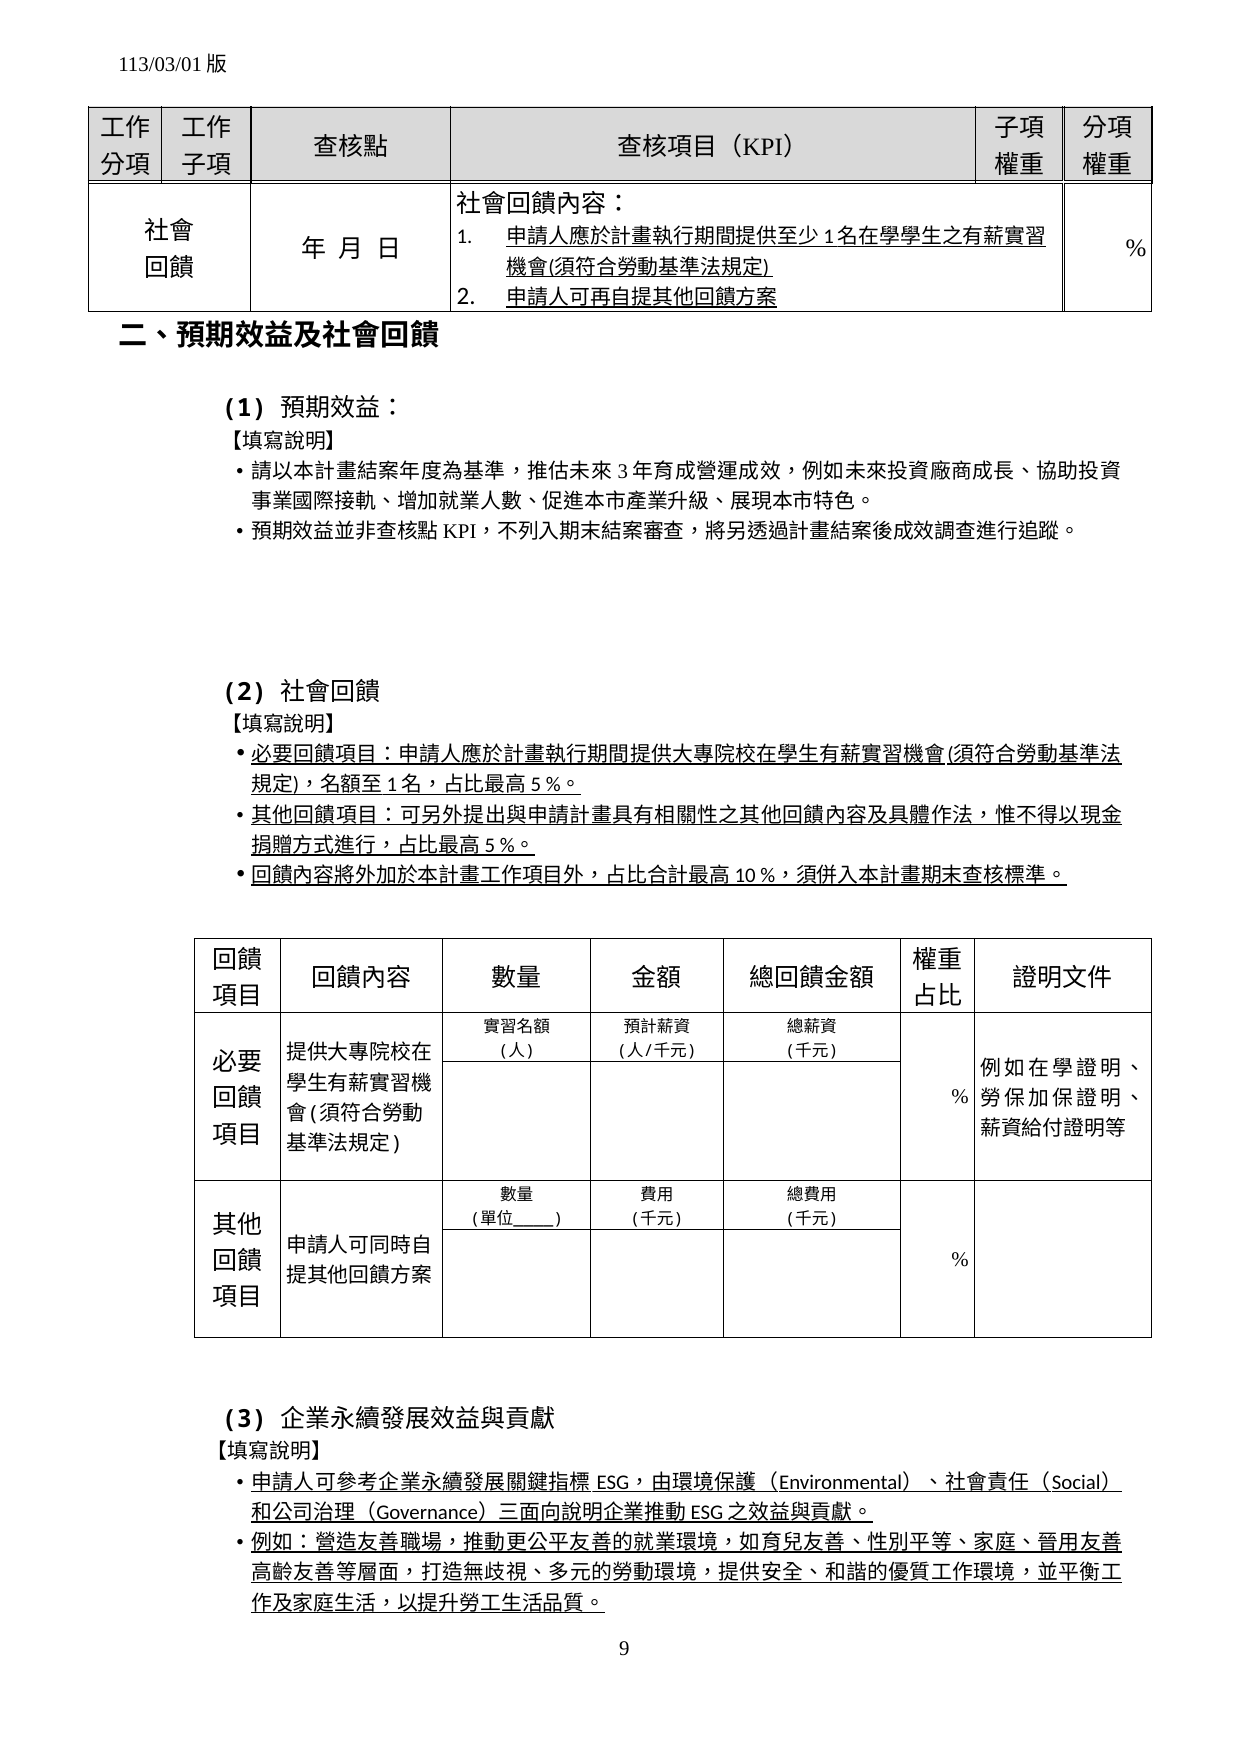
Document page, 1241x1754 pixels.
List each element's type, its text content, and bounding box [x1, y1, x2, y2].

table_header 證明文件 [975, 939, 1151, 1012]
table_cell [724, 1230, 900, 1337]
table_cell 總薪資 (千元) [724, 1013, 900, 1061]
table_cell 社會 回饋 [89, 184, 250, 311]
list 申請人可參考企業永續發展關鍵指標ESG，由環境保護（Environmental）、社會責任（Social）和公司治理（Governance）三面向說明企業推動ESG之效益與貢獻。 [236, 1465, 1122, 1525]
text 【填寫說明】 [168, 424, 1122, 454]
table_cell 必要回饋項目 [195, 1013, 280, 1179]
table_cell 提供大專院校在學生有薪實習機會(須符合勞動基準法規定) [281, 1013, 442, 1179]
list 其他回饋項目：可另外提出與申請計畫具有相關性之其他回饋內容及具體作法，惟不得以現金捐贈方式進行，占比最高5 %。 [236, 798, 1122, 858]
table_header 工作 分項 [89, 108, 161, 180]
table_cell 總費用 (千元) [724, 1181, 900, 1229]
list 企業永續發展效益與貢獻 [222, 1398, 1122, 1435]
table_header 查核點 [252, 108, 450, 180]
table_cell [443, 1230, 590, 1337]
table_header 數量 [443, 939, 590, 1012]
table_cell [591, 1062, 723, 1179]
table_cell % [901, 1181, 974, 1337]
table_header 權重占比 [901, 939, 974, 1012]
list 預期效益並非查核點KPI，不列入期末結案審查，將另透過計畫結案後成效調查進行追蹤。 [236, 514, 1122, 545]
table_header 回饋內容 [281, 939, 442, 1012]
table_cell [443, 1062, 590, 1179]
list 必要回饋項目：申請人應於計畫執行期間提供大專院校在學生有薪實習機會(須符合勞動基準法規定)，名額至1名，占比最高5 %。 [236, 737, 1122, 798]
list 社會回饋 [222, 671, 1122, 707]
table_header 回饋 項目 [195, 939, 280, 1012]
table_cell 社會回饋內容： 申請人應於計畫執行期間提供至少1名在學學生之有薪實習機會(須符合勞動基準法規定) 申請人可再自提其他回饋方案 [451, 184, 1062, 311]
list 請以本計畫結案年度為基準，推估未來3年育成營運成效，例如未來投資廠商成長、協助投資事業國際接軌、增加就業人數、促進本市產業升級、展現本市特色。 [236, 454, 1122, 514]
table_cell [591, 1230, 723, 1337]
table_header 金額 [591, 939, 723, 1012]
table_cell [975, 1181, 1151, 1337]
table_header 子項 權重 [976, 108, 1062, 180]
table_cell 其他回饋項目 [195, 1181, 280, 1337]
table_cell 實習名額 (人) [443, 1013, 590, 1061]
list 回饋內容將外加於本計畫工作項目外，占比合計最高10 %，須併入本計畫期末查核標準。 [236, 858, 1122, 888]
table_cell % [901, 1013, 974, 1179]
table_cell % [1065, 184, 1151, 311]
table_cell 例如在學證明、勞保加保證明、薪資給付證明等 [975, 1013, 1151, 1179]
table_cell 申請人可同時自提其他回饋方案 [281, 1181, 442, 1337]
text 【填寫說明】 [221, 707, 1122, 737]
text 二、預期效益及社會回饋 [118, 312, 1122, 354]
text 【填寫說明】 [186, 1435, 1122, 1465]
table_header 總回饋金額 [724, 939, 900, 1012]
list 預期效益： [222, 388, 1122, 424]
table_header 分項 權重 [1065, 108, 1151, 180]
table_header 查核項目（KPI） [451, 108, 975, 180]
table_cell [724, 1062, 900, 1179]
table_cell 預計薪資 (人/千元) [591, 1013, 723, 1061]
table_header 工作 子項 [162, 108, 250, 180]
table_cell 費用 (千元) [591, 1181, 723, 1229]
table_cell 年 月 日 [251, 184, 450, 311]
list 例如：營造友善職場，推動更公平友善的就業環境，如育兒友善、性別平等、家庭、晉用友善、高齡友善等層面，打造無歧視、多元的勞動環境，提供安全、和諧的優質工作環境，並平衡工作及家庭生活，以提升勞工生活品質。 [236, 1525, 1122, 1616]
table_cell 數量 (單位____) [443, 1181, 590, 1229]
